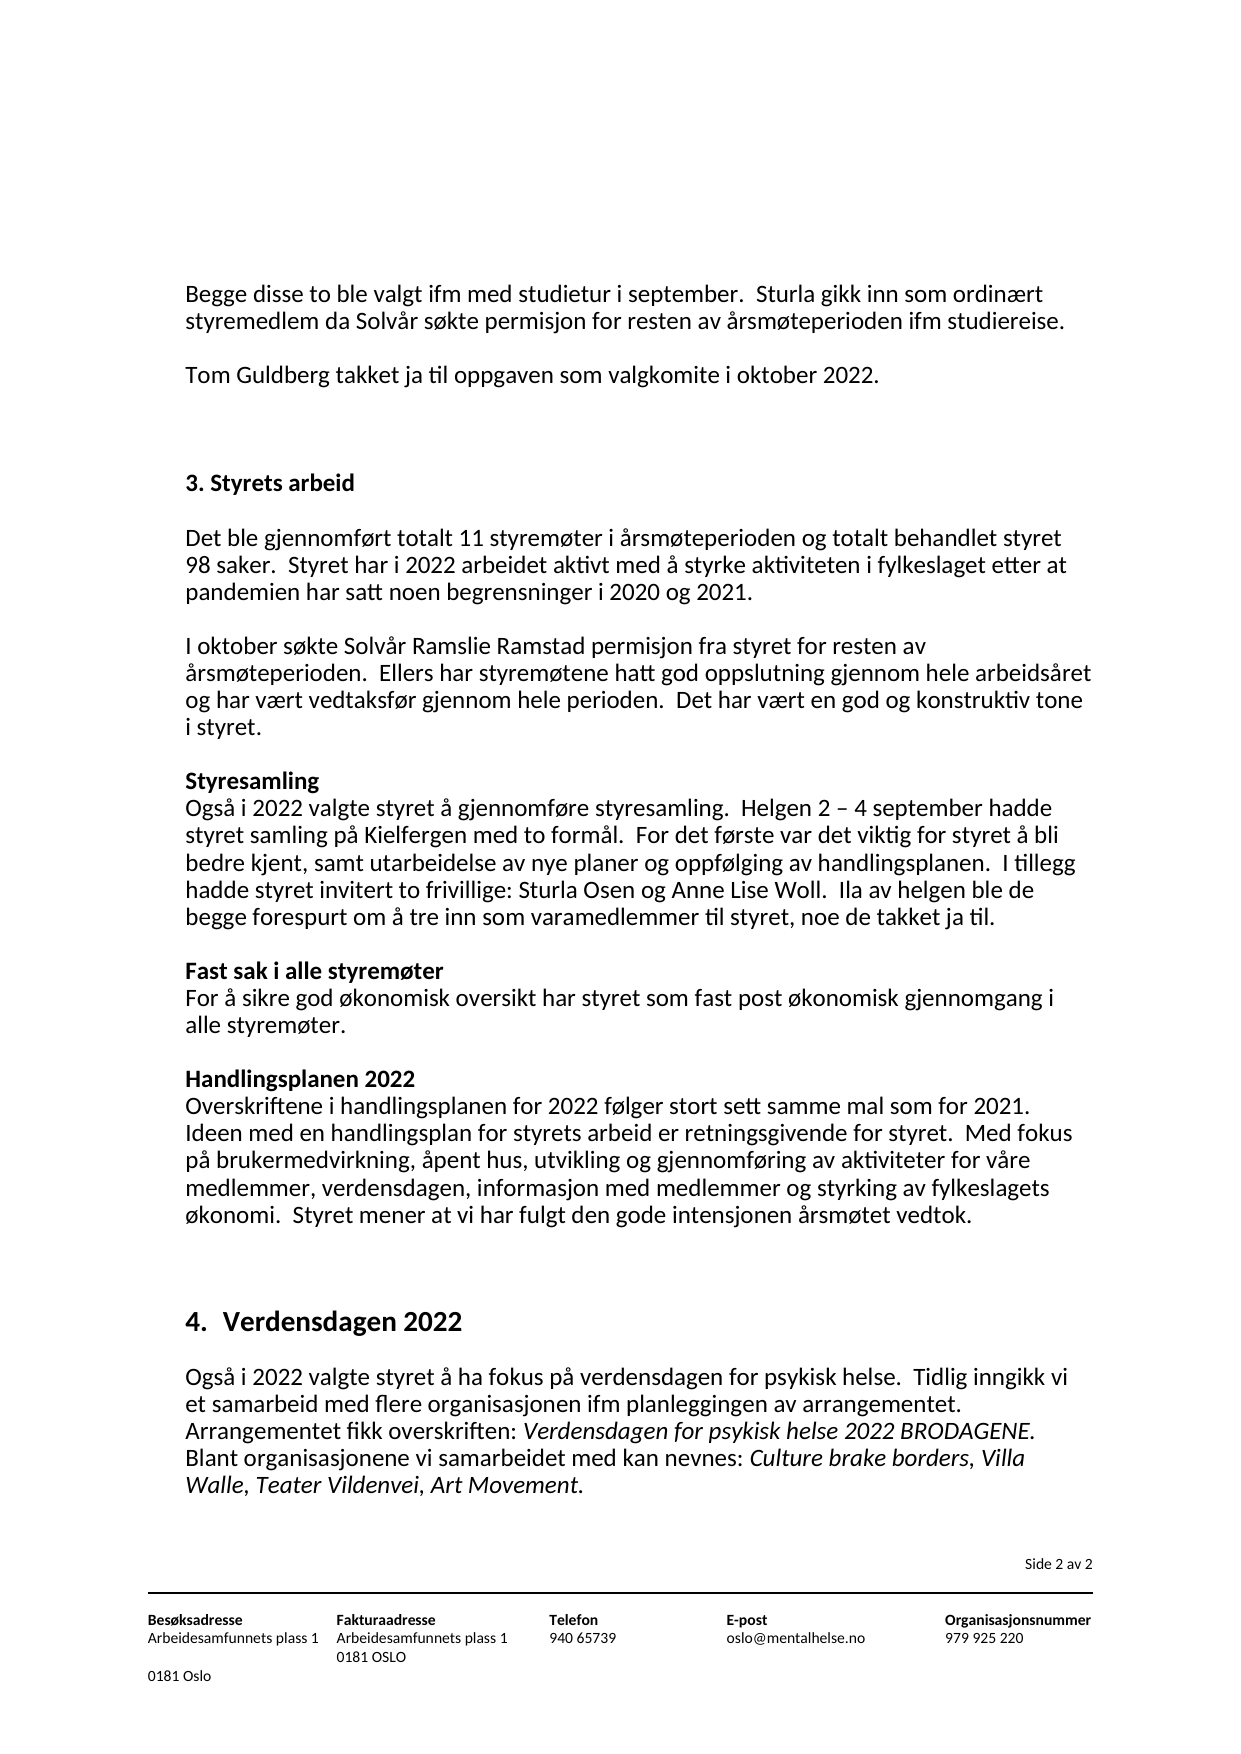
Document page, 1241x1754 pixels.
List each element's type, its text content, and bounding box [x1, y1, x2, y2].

list Verdensdagen 2022 [185, 1310, 1092, 1337]
text Også i 2022 valgte styret å ha fokus på verdensdagen for psykisk helse. Tidlig inngikk vi et samarbeid med flere organisasjonen ifm planleggingen av arrangementet. Arrangementet fikk overskriften: Verdensdagen for psykisk helse 2022 BRODAGENE. Blant organisasjonene vi samarbeidet med kan nevnes: Culture brake borders, Villa Walle, Teater Vildenvei, Art Movement. [185, 1364, 1092, 1499]
text Det ble gjennomført totalt 11 styremøter i årsmøteperioden og totalt behandlet styret 98 saker. Styret har i 2022 arbeidet aktivt med å styrke aktiviteten i fylkeslaget etter at pandemien har satt noen begrensninger i 2020 og 2021. [185, 524, 1092, 606]
text 3. Styrets arbeid [185, 470, 1092, 497]
text Handlingsplanen 2022 Overskriftene i handlingsplanen for 2022 følger stort sett samme mal som for 2021. Ideen med en handlingsplan for styrets arbeid er retningsgivende for styret. Med fokus på brukermedvirkning, åpent hus, utvikling og gjennomføring av aktiviteter for våre medlemmer, verdensdagen, informasjon med medlemmer og styrking av fylkeslagets økonomi. Styret mener at vi har fulgt den gode intensjonen årsmøtet vedtok. [185, 1066, 1092, 1228]
text Begge disse to ble valgt ifm med studietur i september. Sturla gikk inn som ordinært styremedlem da Solvår søkte permisjon for resten av årsmøteperioden ifm studiereise. [185, 281, 1092, 335]
text I oktober søkte Solvår Ramslie Ramstad permisjon fra styret for resten av årsmøteperioden. Ellers har styremøtene hatt god oppslutning gjennom hele arbeidsåret og har vært vedtaksfør gjennom hele perioden. Det har vært en god og konstruktiv tone i styret. [185, 633, 1092, 741]
text Tom Guldberg takket ja til oppgaven som valgkomite i oktober 2022. [185, 362, 1092, 389]
text Styresamling Også i 2022 valgte styret å gjennomføre styresamling. Helgen 2 – 4 september hadde styret samling på Kielfergen med to formål. For det første var det viktig for styret å bli bedre kjent, samt utarbeidelse av nye planer og oppfølging av handlingsplanen. I tillegg hadde styret invitert to frivillige: Sturla Osen og Anne Lise Woll. Ila av helgen ble de begge forespurt om å tre inn som varamedlemmer til styret, noe de takket ja til. [185, 768, 1092, 931]
text Fast sak i alle styremøter For å sikre god økonomisk oversikt har styret som fast post økonomisk gjennomgang i alle styremøter. [185, 958, 1092, 1039]
